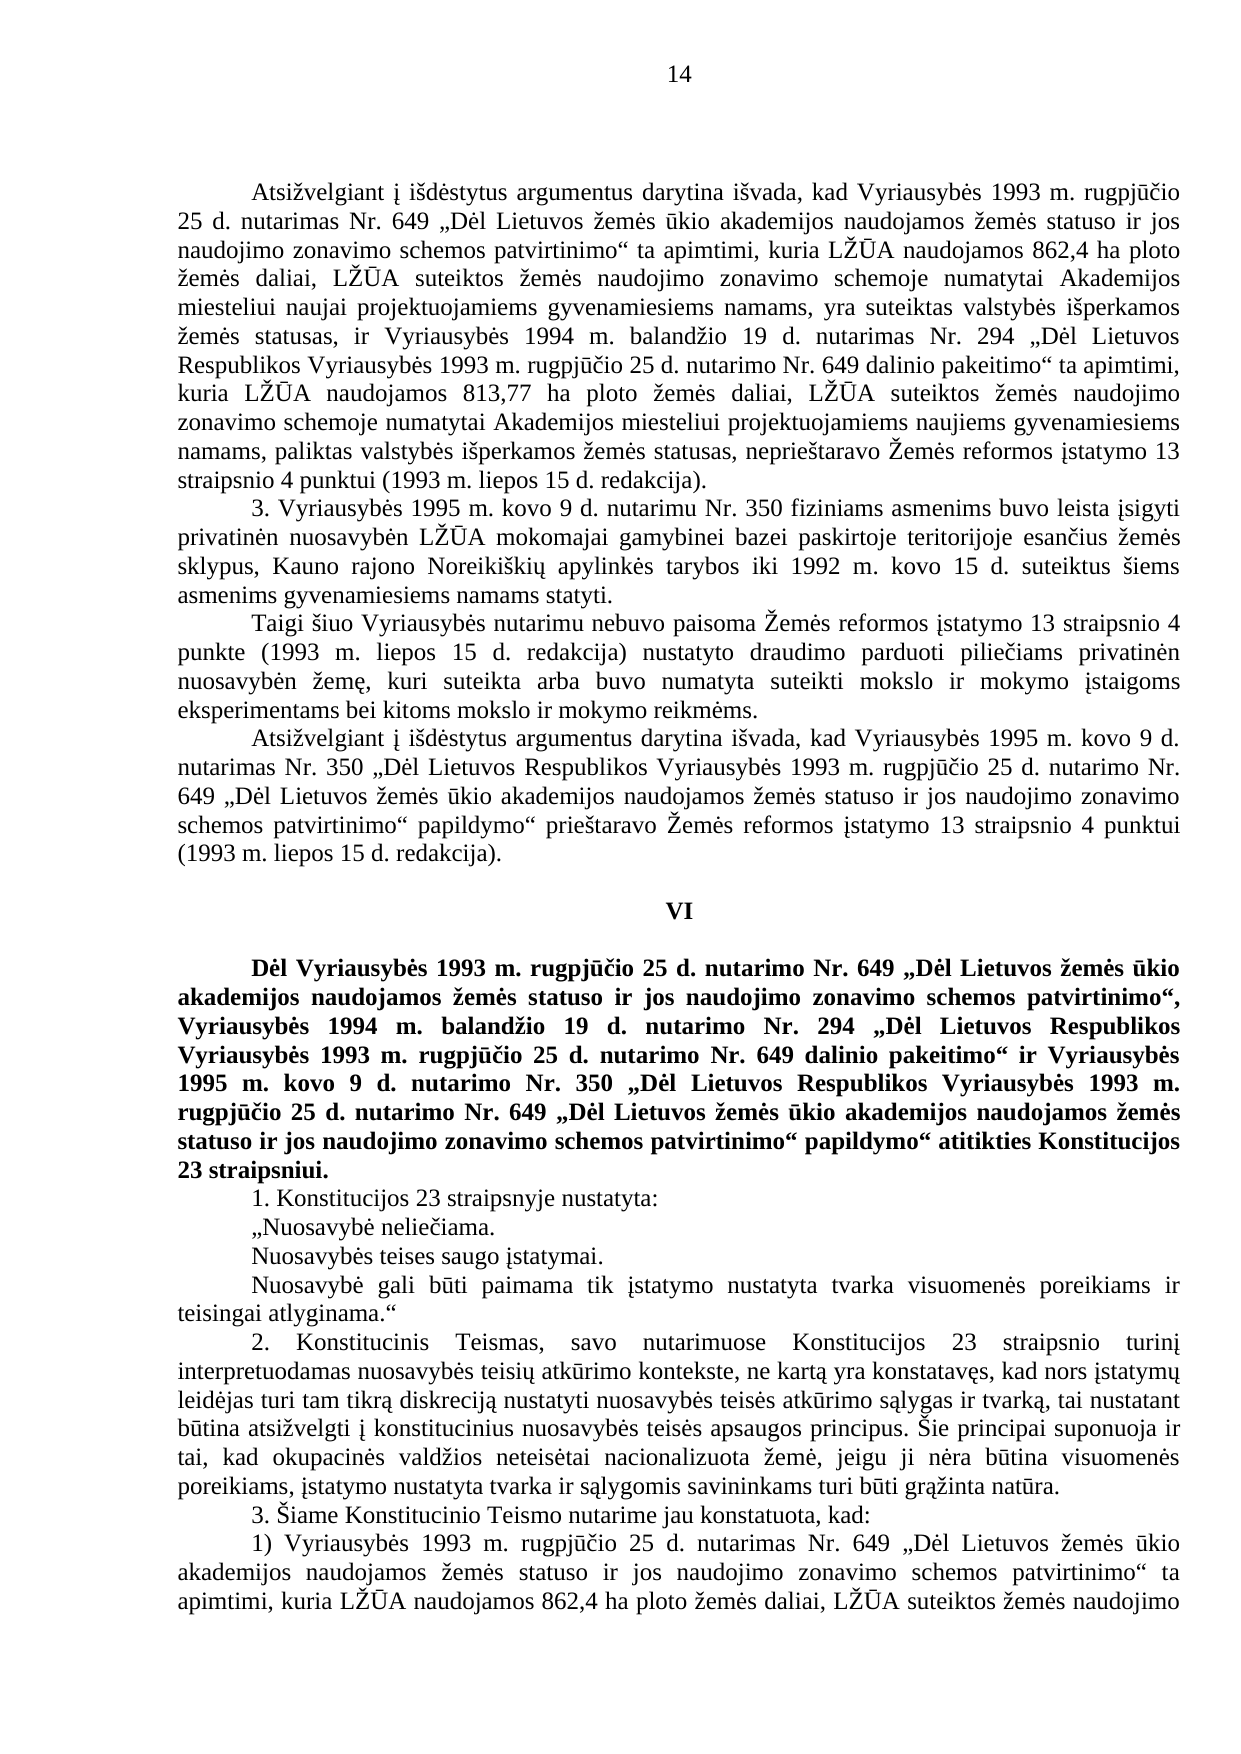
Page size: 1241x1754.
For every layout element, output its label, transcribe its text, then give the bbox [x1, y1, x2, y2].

text 3. Vyriausybės 1995 m. kovo 9 d. nutarimu Nr. 350 fiziniams asmenims buvo leista įsigyti privatinėn nuosavybėn LŽŪA mokomajai gamybinei bazei paskirtoje teritorijoje esančius žemės sklypus, Kauno rajono Noreikiškių apylinkės tarybos iki 1992 m. kovo 15 d. suteiktus šiems asmenims gyvenamiesiems namams statyti. [177, 493, 1181, 608]
text Taigi šiuo Vyriausybės nutarimu nebuvo paisoma Žemės reformos įstatymo 13 straipsnio 4 punkte (1993 m. liepos 15 d. redakcija) nustatyto draudimo parduoti piliečiams privatinėn nuosavybėn žemę, kuri suteikta arba buvo numatyta suteikti mokslo ir mokymo įstaigoms eksperimentams bei kitoms mokslo ir mokymo reikmėms. [177, 608, 1181, 723]
text 2. Konstitucinis Teismas, savo nutarimuose Konstitucijos 23 straipsnio turinį interpretuodamas nuosavybės teisių atkūrimo kontekste, ne kartą yra konstatavęs, kad nors įstatymų leidėjas turi tam tikrą diskreciją nustatyti nuosavybės teisės atkūrimo sąlygas ir tvarką, tai nustatant būtina atsižvelgti į konstitucinius nuosavybės teisės apsaugos principus. Šie principai suponuoja ir tai, kad okupacinės valdžios neteisėtai nacionalizuota žemė, jeigu ji nėra būtina visuomenės poreikiams, įstatymo nustatyta tvarka ir sąlygomis savininkams turi būti grąžinta natūra. [177, 1327, 1181, 1500]
text „Nuosavybė neliečiama. [177, 1212, 1181, 1241]
text 1. Konstitucijos 23 straipsnyje nustatyta: [177, 1183, 1181, 1212]
text 1) Vyriausybės 1993 m. rugpjūčio 25 d. nutarimas Nr. 649 „Dėl Lietuvos žemės ūkio akademijos naudojamos žemės statuso ir jos naudojimo zonavimo schemos patvirtinimo“ ta apimtimi, kuria LŽŪA naudojamos 862,4 ha ploto žemės daliai, LŽŪA suteiktos žemės naudojimo [177, 1528, 1181, 1615]
text Atsižvelgiant į išdėstytus argumentus darytina išvada, kad Vyriausybės 1995 m. kovo 9 d. nutarimas Nr. 350 „Dėl Lietuvos Respublikos Vyriausybės 1993 m. rugpjūčio 25 d. nutarimo Nr. 649 „Dėl Lietuvos žemės ūkio akademijos naudojamos žemės statuso ir jos naudojimo zonavimo schemos patvirtinimo“ papildymo“ prieštaravo Žemės reformos įstatymo 13 straipsnio 4 punktui (1993 m. liepos 15 d. redakcija). [177, 723, 1181, 867]
text VI [177, 896, 1181, 925]
text Nuosavybė gali būti paimama tik įstatymo nustatyta tvarka visuomenės poreikiams ir teisingai atlyginama.“ [177, 1270, 1181, 1327]
text Nuosavybės teises saugo įstatymai. [177, 1241, 1181, 1270]
text 3. Šiame Konstitucinio Teismo nutarime jau konstatuota, kad: [177, 1500, 1181, 1528]
text Dėl Vyriausybės 1993 m. rugpjūčio 25 d. nutarimo Nr. 649 „Dėl Lietuvos žemės ūkio akademijos naudojamos žemės statuso ir jos naudojimo zonavimo schemos patvirtinimo“, Vyriausybės 1994 m. balandžio 19 d. nutarimo Nr. 294 „Dėl Lietuvos Respublikos Vyriausybės 1993 m. rugpjūčio 25 d. nutarimo Nr. 649 dalinio pakeitimo“ ir Vyriausybės 1995 m. kovo 9 d. nutarimo Nr. 350 „Dėl Lietuvos Respublikos Vyriausybės 1993 m. rugpjūčio 25 d. nutarimo Nr. 649 „Dėl Lietuvos žemės ūkio akademijos naudojamos žemės statuso ir jos naudojimo zonavimo schemos patvirtinimo“ papildymo“ atitikties Konstitucijos 23 straipsniui. [177, 953, 1181, 1183]
text Atsižvelgiant į išdėstytus argumentus darytina išvada, kad Vyriausybės 1993 m. rugpjūčio 25 d. nutarimas Nr. 649 „Dėl Lietuvos žemės ūkio akademijos naudojamos žemės statuso ir jos naudojimo zonavimo schemos patvirtinimo“ ta apimtimi, kuria LŽŪA naudojamos 862,4 ha ploto žemės daliai, LŽŪA suteiktos žemės naudojimo zonavimo schemoje numatytai Akademijos miesteliui naujai projektuojamiems gyvenamiesiems namams, yra suteiktas valstybės išperkamos žemės statusas, ir Vyriausybės 1994 m. balandžio 19 d. nutarimas Nr. 294 „Dėl Lietuvos Respublikos Vyriausybės 1993 m. rugpjūčio 25 d. nutarimo Nr. 649 dalinio pakeitimo“ ta apimtimi, kuria LŽŪA naudojamos 813,77 ha ploto žemės daliai, LŽŪA suteiktos žemės naudojimo zonavimo schemoje numatytai Akademijos miesteliui projektuojamiems naujiems gyvenamiesiems namams, paliktas valstybės išperkamos žemės statusas, neprieštaravo Žemės reformos įstatymo 13 straipsnio 4 punktui (1993 m. liepos 15 d. redakcija). [177, 177, 1181, 493]
